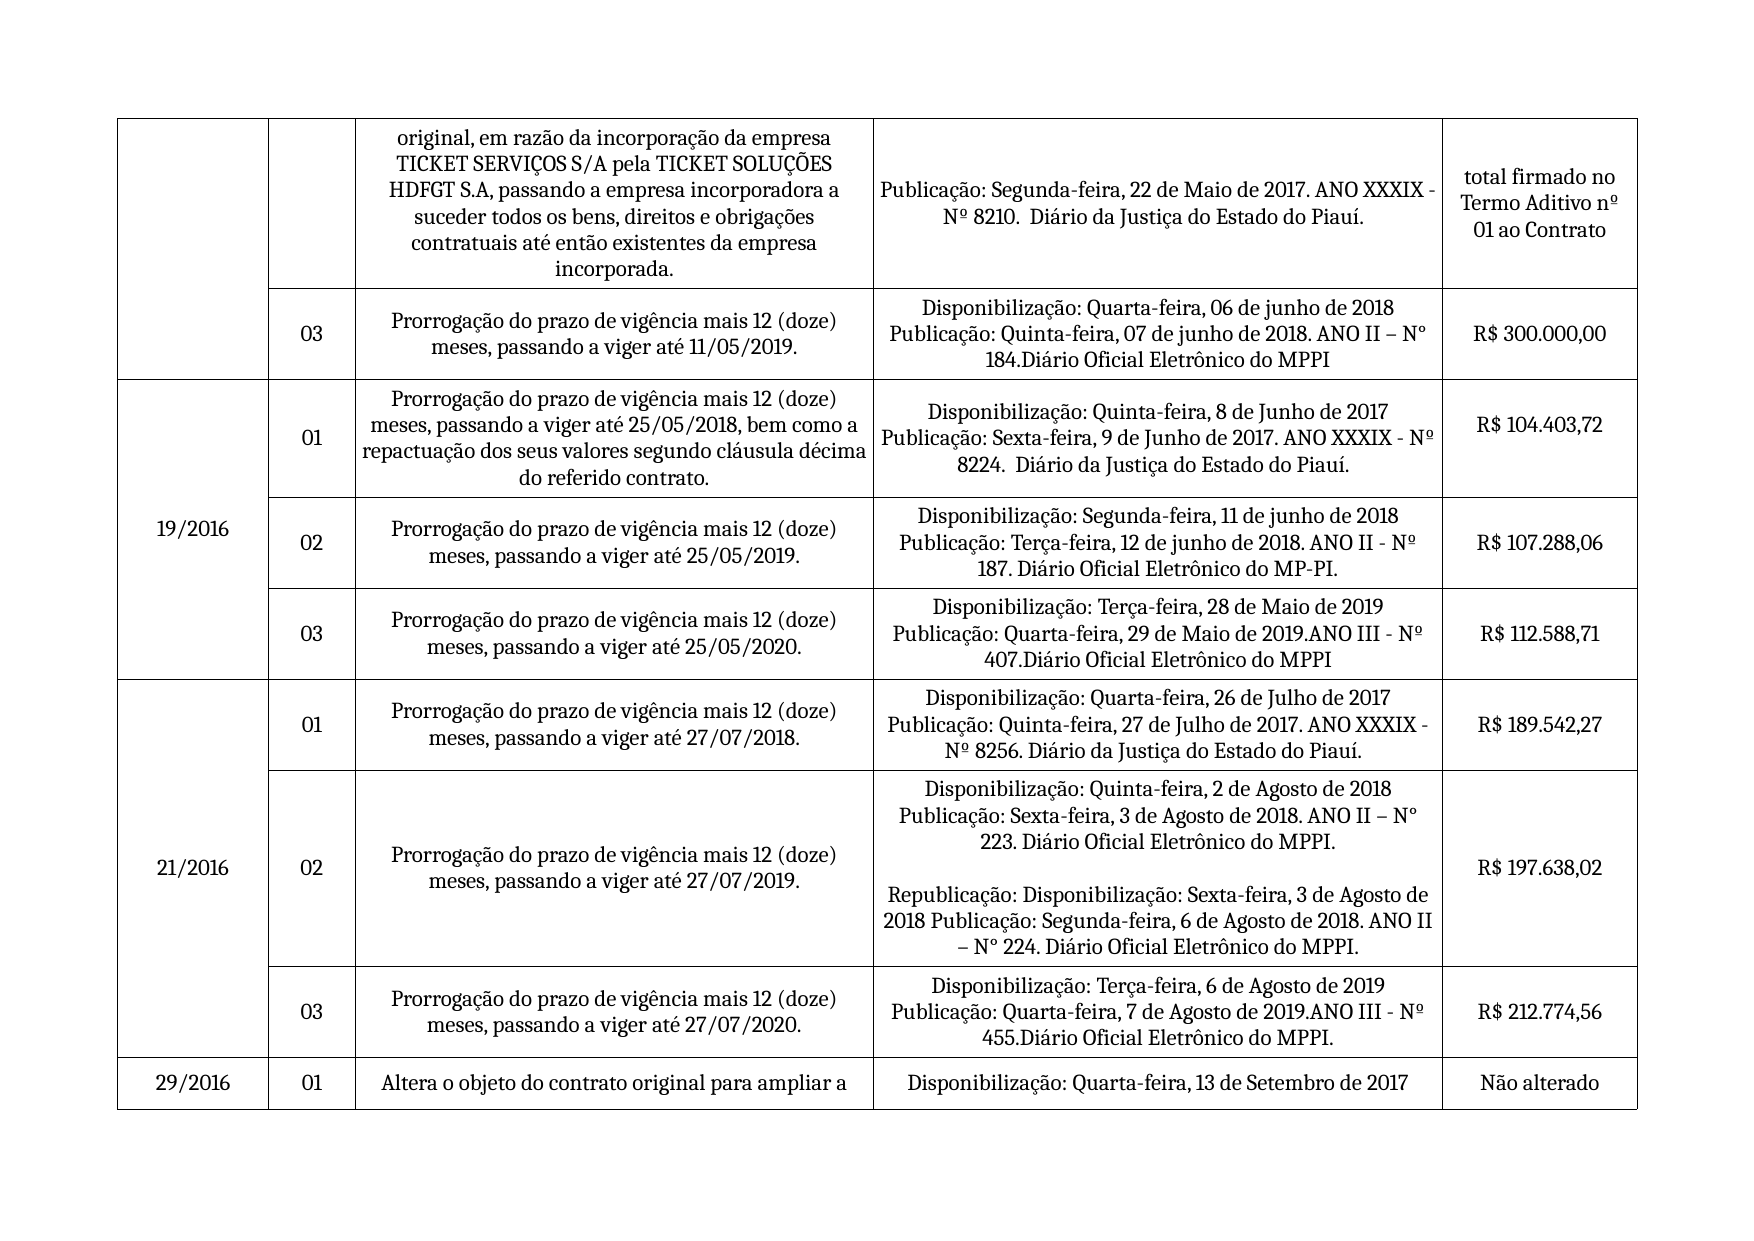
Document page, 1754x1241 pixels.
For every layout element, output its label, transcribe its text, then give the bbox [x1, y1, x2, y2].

table_cell R$ 300.000,00 [1443, 289, 1637, 379]
table_cell Disponibilização: Quinta-feira, 2 de Agosto de 2018 Publicação: Sexta-feira, 3 de Agosto de 2018. ANO II – N° 223. Diário Oficial Eletrônico do MPPI. Republicação: Disponibilização: Sexta-feira, 3 de Agosto de 2018 Publicação: Segunda-feira, 6 de Agosto de 2018. ANO II – N° 224. Diário Oficial Eletrônico do MPPI. [874, 771, 1442, 966]
table_cell original, em razão da incorporação da empresa TICKET SERVIÇOS S/A pela TICKET SOLUÇÕES HDFGT S.A, passando a empresa incorporadora a suceder todos os bens, direitos e obrigações contratuais até então existentes da empresa incorporada. [356, 119, 873, 288]
table_cell R$ 104.403,72 [1443, 380, 1637, 497]
table_cell 29/2016 [118, 1058, 268, 1109]
table_cell 02 [269, 498, 355, 588]
table_cell R$ 112.588,71 [1443, 589, 1637, 679]
table_cell Prorrogação do prazo de vigência mais 12 (doze) meses, passando a viger até 27/07/2018. [356, 680, 873, 770]
table_cell R$ 189.542,27 [1443, 680, 1637, 770]
table_cell R$ 107.288,06 [1443, 498, 1637, 588]
table_cell Prorrogação do prazo de vigência mais 12 (doze) meses, passando a viger até 27/07/2019. [356, 771, 873, 966]
table_cell Disponibilização: Terça-feira, 28 de Maio de 2019 Publicação: Quarta-feira, 29 de Maio de 2019.ANO III - Nº 407.Diário Oficial Eletrônico do MPPI [874, 589, 1442, 679]
table_cell Prorrogação do prazo de vigência mais 12 (doze) meses, passando a viger até 11/05/2019. [356, 289, 873, 379]
table_cell 03 [269, 589, 355, 679]
table_cell 19/2016 [118, 380, 268, 679]
table_cell 21/2016 [118, 680, 268, 1057]
table_cell Disponibilização: Quarta-feira, 06 de junho de 2018 Publicação: Quinta-feira, 07 de junho de 2018. ANO II – N° 184.Diário Oficial Eletrônico do MPPI [874, 289, 1442, 379]
table_cell Não alterado [1443, 1058, 1637, 1109]
table_cell 01 [269, 380, 355, 497]
table_cell 01 [269, 1058, 355, 1109]
table_cell 01 [269, 680, 355, 770]
table_cell Disponibilização: Terça-feira, 6 de Agosto de 2019 Publicação: Quarta-feira, 7 de Agosto de 2019.ANO III - Nº 455.Diário Oficial Eletrônico do MPPI. [874, 967, 1442, 1057]
table_cell Prorrogação do prazo de vigência mais 12 (doze) meses, passando a viger até 27/07/2020. [356, 967, 873, 1057]
table_cell 03 [269, 289, 355, 379]
table_cell Prorrogação do prazo de vigência mais 12 (doze) meses, passando a viger até 25/05/2019. [356, 498, 873, 588]
table_cell Disponibilização: Quinta-feira, 8 de Junho de 2017 Publicação: Sexta-feira, 9 de Junho de 2017. ANO XXXIX - Nº 8224. Diário da Justiça do Estado do Piauí. [874, 380, 1442, 497]
table_cell 02 [269, 771, 355, 966]
table_cell Disponibilização: Quarta-feira, 13 de Setembro de 2017 [874, 1058, 1442, 1109]
table_cell [118, 119, 268, 379]
table_cell R$ 197.638,02 [1443, 771, 1637, 966]
table_cell R$ 212.774,56 [1443, 967, 1637, 1057]
table_cell Prorrogação do prazo de vigência mais 12 (doze) meses, passando a viger até 25/05/2020. [356, 589, 873, 679]
table_cell Altera o objeto do contrato original para ampliar a [356, 1058, 873, 1109]
table_cell [269, 119, 355, 288]
table_cell 03 [269, 967, 355, 1057]
table_cell Disponibilização: Segunda-feira, 11 de junho de 2018 Publicação: Terça-feira, 12 de junho de 2018. ANO II - Nº 187. Diário Oficial Eletrônico do MP-PI. [874, 498, 1442, 588]
table_cell total firmado no Termo Aditivo nº 01 ao Contrato [1443, 119, 1637, 288]
table_cell Publicação: Segunda-feira, 22 de Maio de 2017. ANO XXXIX - Nº 8210. Diário da Justiça do Estado do Piauí. [874, 119, 1442, 288]
table_cell Disponibilização: Quarta-feira, 26 de Julho de 2017 Publicação: Quinta-feira, 27 de Julho de 2017. ANO XXXIX - Nº 8256. Diário da Justiça do Estado do Piauí. [874, 680, 1442, 770]
table_cell Prorrogação do prazo de vigência mais 12 (doze) meses, passando a viger até 25/05/2018, bem como a repactuação dos seus valores segundo cláusula décima do referido contrato. [356, 380, 873, 497]
